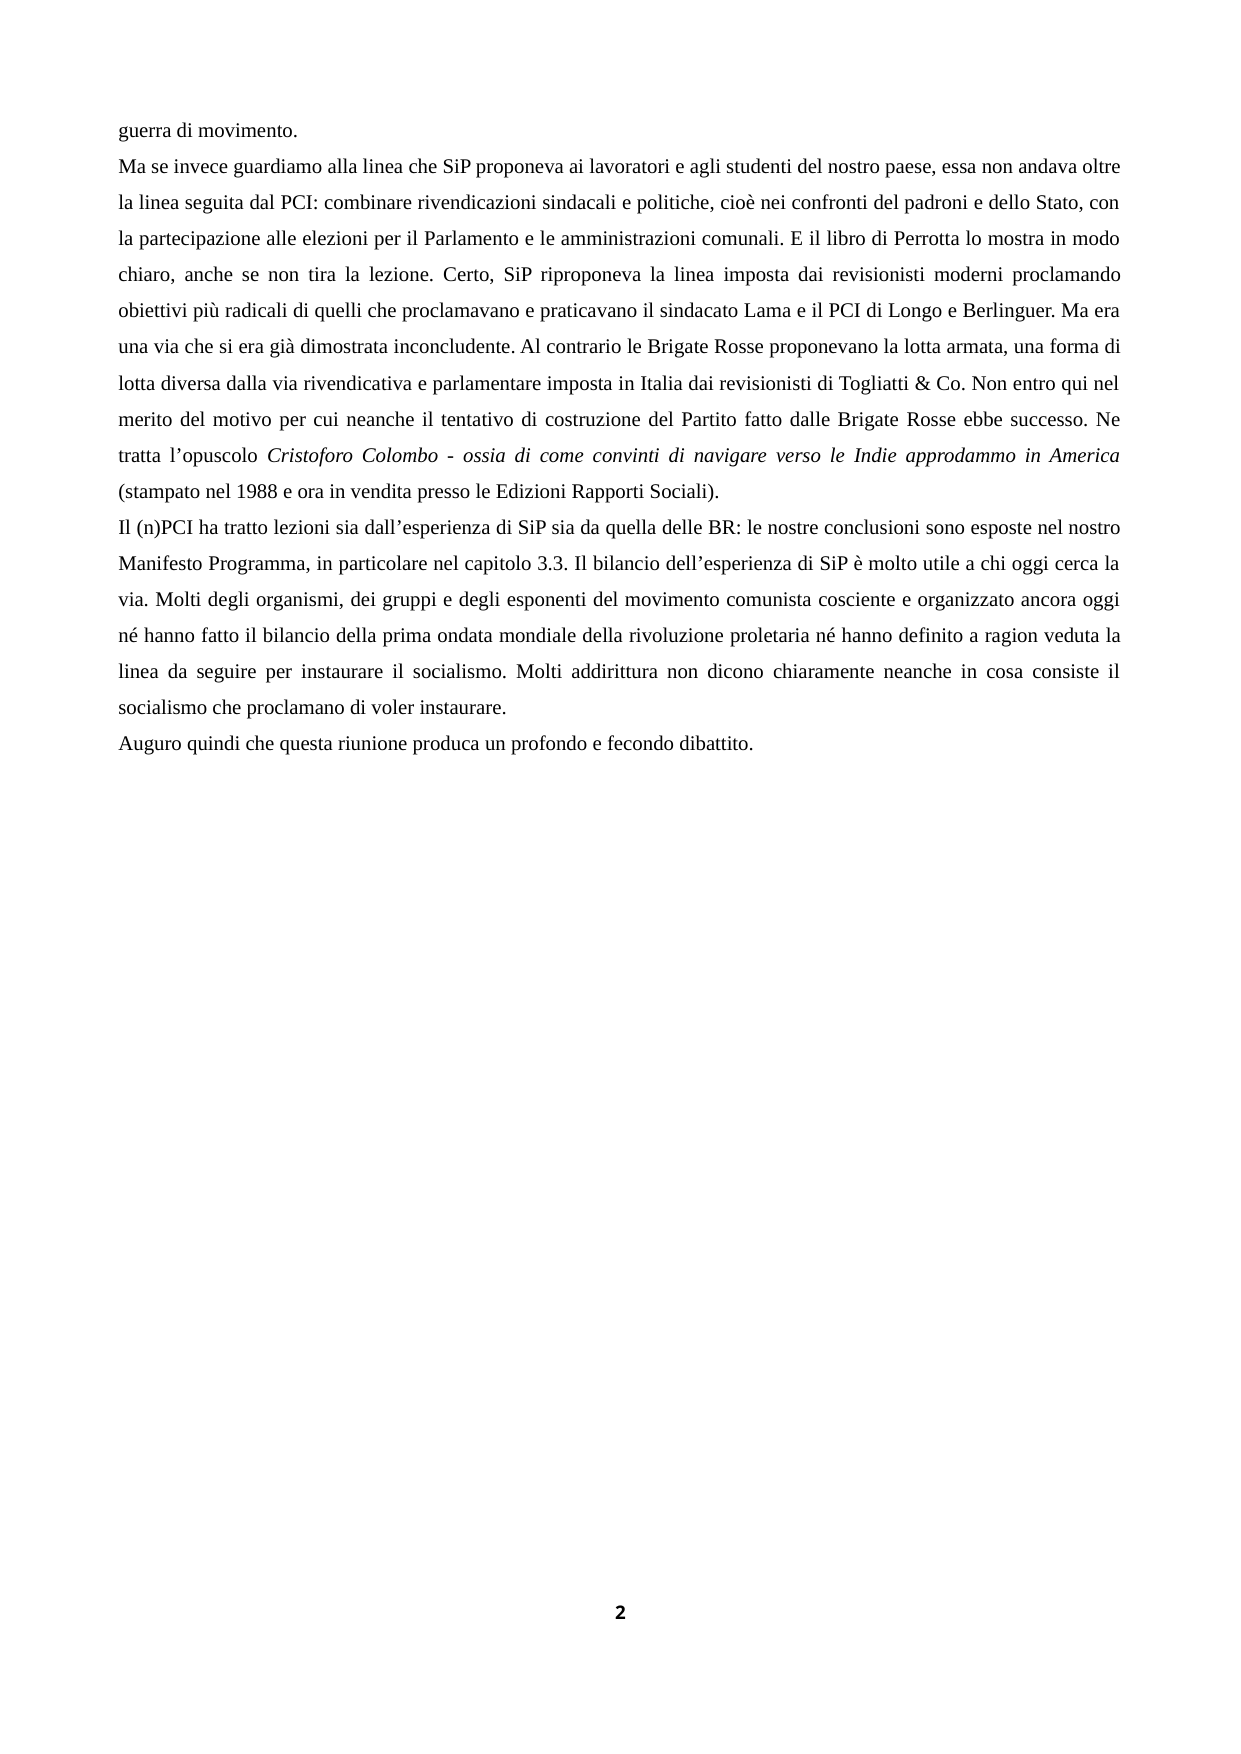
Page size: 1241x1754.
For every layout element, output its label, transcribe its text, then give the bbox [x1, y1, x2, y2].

text Ma se invece guardiamo alla linea che SiP proponeva ai lavoratori e agli studenti del nostro paese, essa non andava oltre la linea seguita dal PCI: combinare rivendicazioni sindacali e politiche, cioè nei confronti del padroni e dello Stato, con la partecipazione alle elezioni per il Parlamento e le amministrazioni comunali. E il libro di Perrotta lo mostra in modo chiaro, anche se non tira la lezione. Certo, SiP riproponeva la linea imposta dai revisionisti moderni proclamando obiettivi più radicali di quelli che proclamavano e praticavano il sindacato Lama e il PCI di Longo e Berlinguer. Ma era una via che si era già dimostrata inconcludente. Al contrario le Brigate Rosse proponevano la lotta armata, una forma di lotta diversa dalla via rivendicativa e parlamentare imposta in Italia dai revisionisti di Togliatti & Co. Non entro qui nel merito del motivo per cui neanche il tentativo di costruzione del Partito fatto dalle Brigate Rosse ebbe successo. Ne tratta l’opuscolo Cristoforo Colombo - ossia di come convinti di navigare verso le Indie approdammo in America (stampato nel 1988 e ora in vendita presso le Edizioni Rapporti Sociali). [118, 154, 1122, 503]
text Auguro quindi che questa riunione produca un profondo e fecondo dibattito. [118, 731, 1122, 755]
text Il (n)PCI ha tratto lezioni sia dall’esperienza di SiP sia da quella delle BR: le nostre conclusioni sono esposte nel nostro Manifesto Programma, in particolare nel capitolo 3.3. Il bilancio dell’esperienza di SiP è molto utile a chi oggi cerca la via. Molti degli organismi, dei gruppi e degli esponenti del movimento comunista cosciente e organizzato ancora oggi né hanno fatto il bilancio della prima ondata mondiale della rivoluzione proletaria né hanno definito a ragion veduta la linea da seguire per instaurare il socialismo. Molti addirittura non dicono chiaramente neanche in cosa consiste il socialismo che proclamano di voler instaurare. [118, 514, 1122, 719]
text guerra di movimento. [118, 118, 1122, 142]
